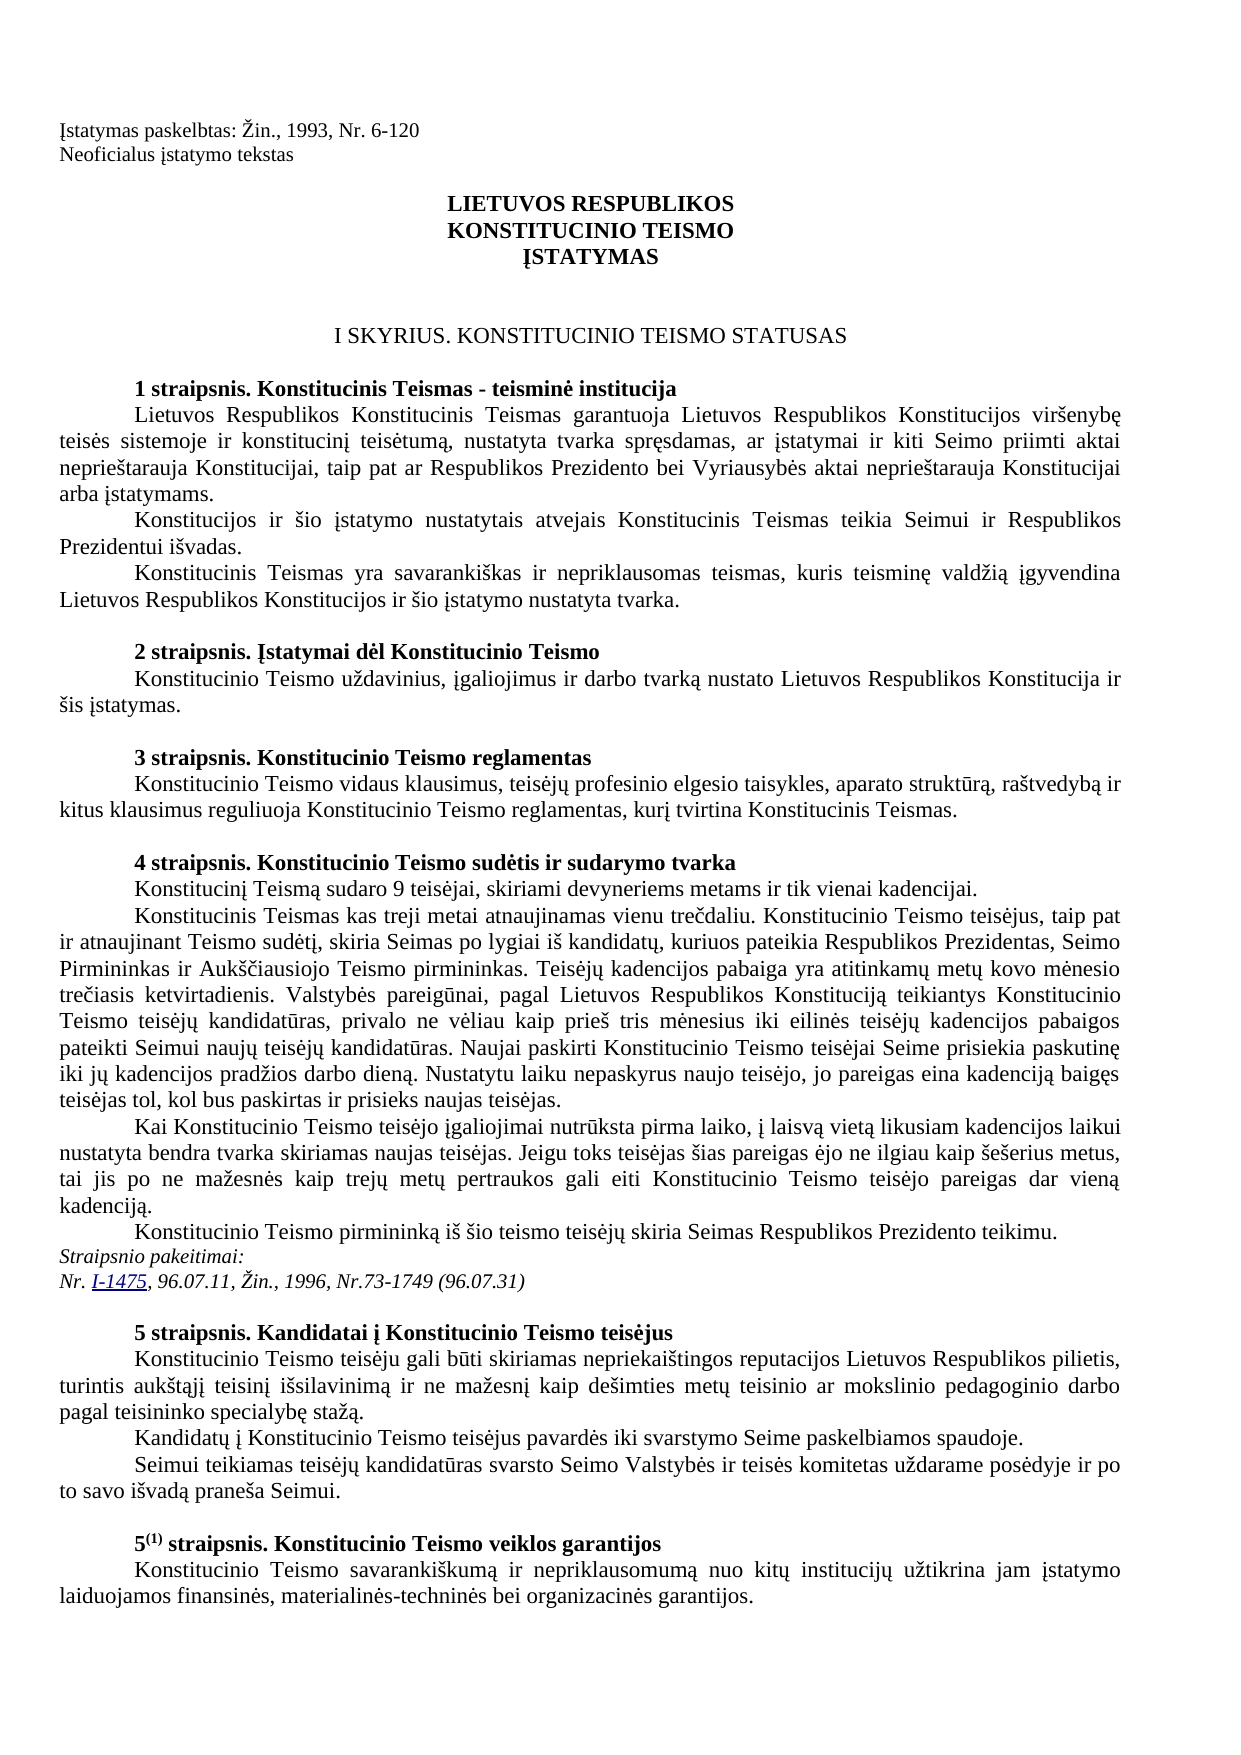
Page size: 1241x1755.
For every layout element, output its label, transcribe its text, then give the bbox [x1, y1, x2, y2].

text 5 straipsnis. Kandidatai į Konstitucinio Teismo teisėjus [59, 1319, 1122, 1345]
text Nr. I-1475, 96.07.11, Žin., 1996, Nr.73-1749 (96.07.31) [59, 1268, 1122, 1293]
text 3 straipsnis. Konstitucinio Teismo reglamentas [59, 744, 1122, 770]
text Konstitucinio Teismo uždavinius, įgaliojimus ir darbo tvarką nustato Lietuvos Respublikos Konstitucija ir šis įstatymas. [59, 665, 1122, 717]
text 4 straipsnis. Konstitucinio Teismo sudėtis ir sudarymo tvarka [59, 849, 1122, 876]
text Konstitucinio Teismo vidaus klausimus, teisėjų profesinio elgesio taisykles, aparato struktūrą, raštvedybą ir kitus klausimus reguliuoja Konstitucinio Teismo reglamentas, kurį tvirtina Konstitucinis Teismas. [59, 770, 1122, 823]
text I SKYRIUS. KONSTITUCINIO TEISMO STATUSAS [59, 322, 1122, 348]
text Konstitucinis Teismas kas treji metai atnaujinamas vienu trečdaliu. Konstitucinio Teismo teisėjus, taip pat ir atnaujinant Teismo sudėtį, skiria Seimas po lygiai iš kandidatų, kuriuos pateikia Respublikos Prezidentas, Seimo Pirmininkas ir Aukščiausiojo Teismo pirmininkas. Teisėjų kadencijos pabaiga yra atitinkamų metų kovo mėnesio trečiasis ketvirtadienis. Valstybės pareigūnai, pagal Lietuvos Respublikos Konstituciją teikiantys Konstitucinio Teismo teisėjų kandidatūras, privalo ne vėliau kaip prieš tris mėnesius iki eilinės teisėjų kadencijos pabaigos pateikti Seimui naujų teisėjų kandidatūras. Naujai paskirti Konstitucinio Teismo teisėjai Seime prisiekia paskutinę iki jų kadencijos pradžios darbo dieną. Nustatytu laiku nepaskyrus naujo teisėjo, jo pareigas eina kadenciją baigęs teisėjas tol, kol bus paskirtas ir prisieks naujas teisėjas. [59, 902, 1122, 1113]
text Konstitucinį Teismą sudaro 9 teisėjai, skiriami devyneriems metams ir tik vienai kadencijai. [59, 876, 1122, 902]
text Seimui teikiamas teisėjų kandidatūras svarsto Seimo Valstybės ir teisės komitetas uždarame posėdyje ir po to savo išvadą praneša Seimui. [59, 1451, 1122, 1503]
text KONSTITUCINIO TEISMO [59, 217, 1122, 243]
text Straipsnio pakeitimai: [59, 1244, 1122, 1268]
text Konstitucinio Teismo savarankiškumą ir nepriklausomumą nuo kitų institucijų užtikrina jam įstatymo laiduojamos finansinės, materialinės-techninės bei organizacinės garantijos. [59, 1556, 1122, 1609]
text Kandidatų į Konstitucinio Teismo teisėjus pavardės iki svarstymo Seime paskelbiamos spaudoje. [59, 1424, 1122, 1451]
text Konstitucinio Teismo pirmininką iš šio teismo teisėjų skiria Seimas Respublikos Prezidento teikimu. [59, 1218, 1122, 1244]
text Konstitucinis Teismas yra savarankiškas ir nepriklausomas teismas, kuris teisminę valdžią įgyvendina Lietuvos Respublikos Konstitucijos ir šio įstatymo nustatyta tvarka. [59, 559, 1122, 612]
text Įstatymas paskelbtas: Žin., 1993, Nr. 6-120 [59, 118, 1122, 142]
text 1 straipsnis. Konstitucinis Teismas - teisminė institucija [59, 375, 1122, 401]
text Neoficialus įstatymo tekstas [59, 142, 1122, 166]
text Konstitucinio Teismo teisėju gali būti skiriamas nepriekaištingos reputacijos Lietuvos Respublikos pilietis, turintis aukštąjį teisinį išsilavinimą ir ne mažesnį kaip dešimties metų teisinio ar mokslinio pedagoginio darbo pagal teisininko specialybę stažą. [59, 1345, 1122, 1424]
text Kai Konstitucinio Teismo teisėjo įgaliojimai nutrūksta pirma laiko, į laisvą vietą likusiam kadencijos laikui nustatyta bendra tvarka skiriamas naujas teisėjas. Jeigu toks teisėjas šias pareigas ėjo ne ilgiau kaip šešerius metus, tai jis po ne mažesnės kaip trejų metų pertraukos gali eiti Konstitucinio Teismo teisėjo pareigas dar vieną kadenciją. [59, 1113, 1122, 1218]
text Konstitucijos ir šio įstatymo nustatytais atvejais Konstitucinis Teismas teikia Seimui ir Respublikos Prezidentui išvadas. [59, 507, 1122, 559]
text ĮSTATYMAS [59, 243, 1122, 269]
text Lietuvos Respublikos Konstitucinis Teismas garantuoja Lietuvos Respublikos Konstitucijos viršenybę teisės sistemoje ir konstitucinį teisėtumą, nustatyta tvarka spręsdamas, ar įstatymai ir kiti Seimo priimti aktai neprieštarauja Konstitucijai, taip pat ar Respublikos Prezidento bei Vyriausybės aktai neprieštarauja Konstitucijai arba įstatymams. [59, 401, 1122, 507]
text 5(1) straipsnis. Konstitucinio Teismo veiklos garantijos [59, 1530, 1122, 1556]
text 2 straipsnis. Įstatymai dėl Konstitucinio Teismo [59, 638, 1122, 665]
text LIETUVOS RESPUBLIKOS [59, 190, 1122, 217]
